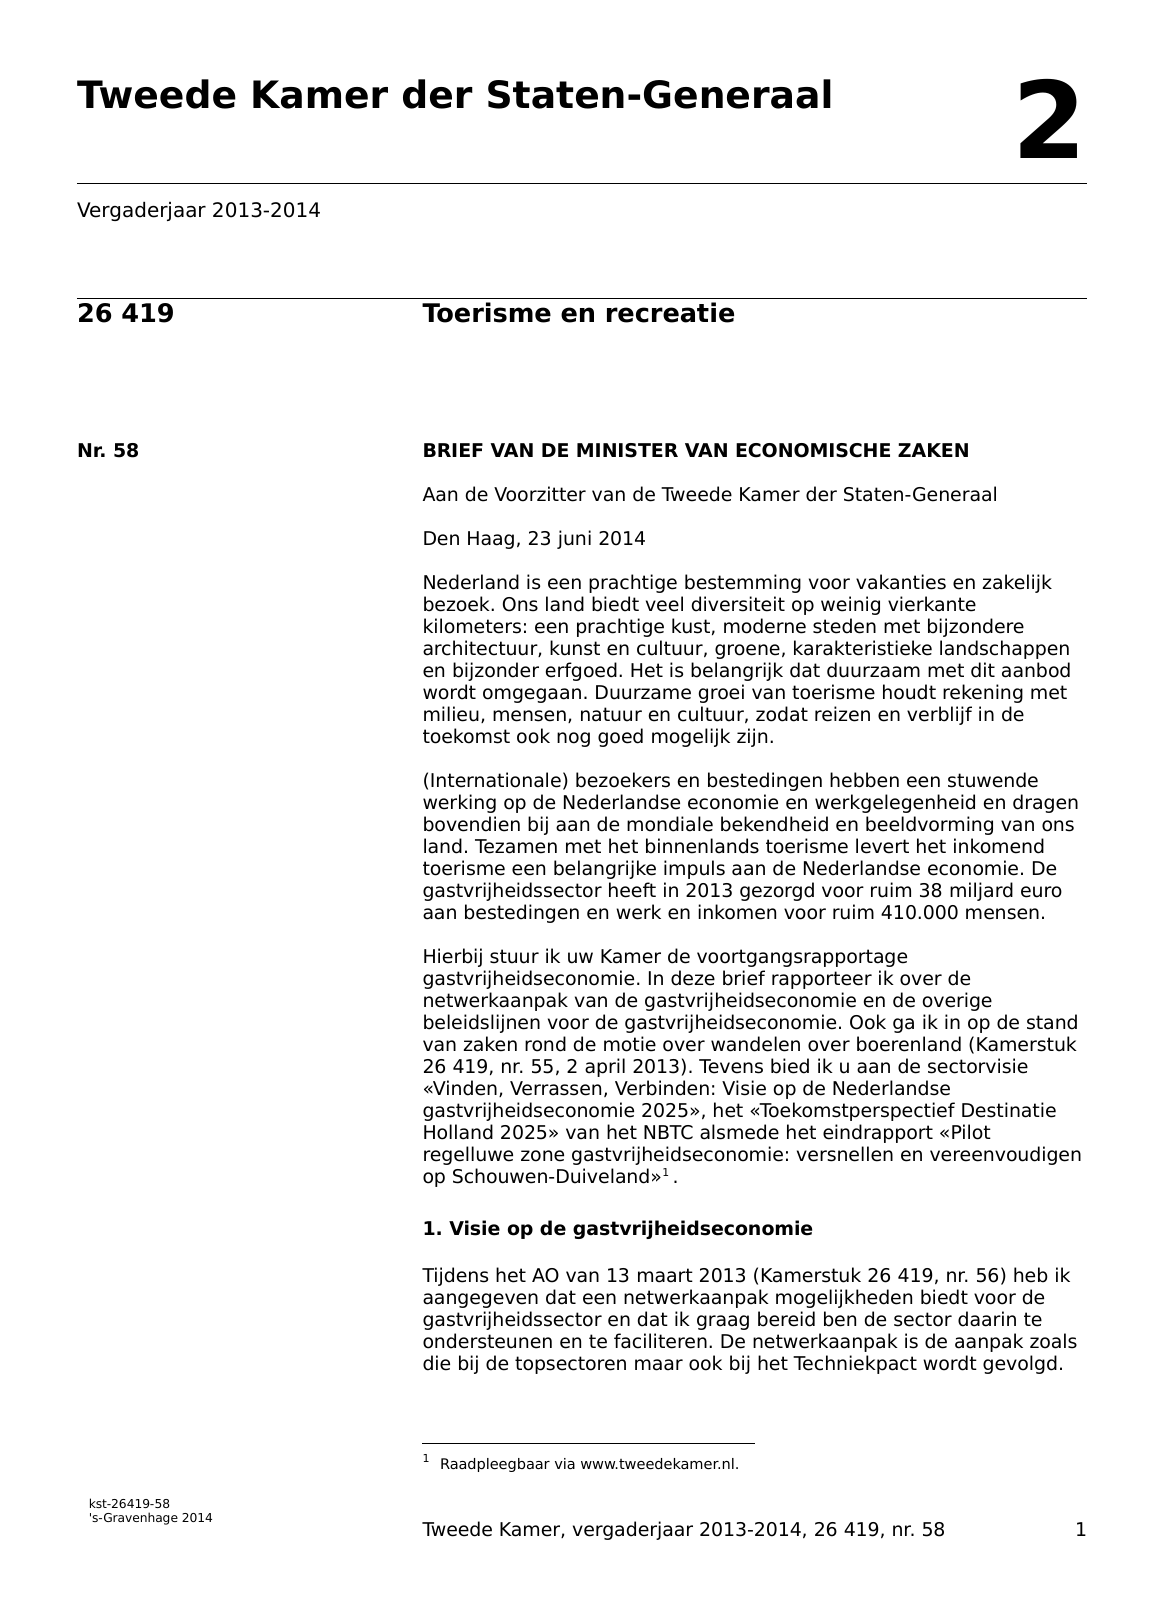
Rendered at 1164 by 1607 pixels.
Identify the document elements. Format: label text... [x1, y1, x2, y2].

text Aan de Voorzitter van de Tweede Kamer der Staten-Generaal [422, 484, 1087, 506]
text (Internationale) bezoekers en bestedingen hebben een stuwende werking op de Nederlandse economie en werkgelegenheid en dragen bovendien bij aan de mondiale bekendheid en beeldvorming van ons land. Tezamen met het binnenlands toerisme levert het inkomend toerisme een belangrijke impuls aan de Nederlandse economie. De gastvrijheidssector heeft in 2013 gezorgd voor ruim 38 miljard euro aan bestedingen en werk en inkomen voor ruim 410.000 mensen. [422, 770, 1087, 924]
subtitle Nr. 58 BRIEF VAN DE MINISTER VAN ECONOMISCHE ZAKEN [77, 440, 1087, 462]
text Hierbij stuur ik uw Kamer de voortgangsrapportage gastvrijheidseconomie. In deze brief rapporteer ik over de netwerkaanpak van de gastvrijheidseconomie en de overige beleidslijnen voor de gastvrijheidseconomie. Ook ga ik in op de stand van zaken rond de motie over wandelen over boerenland (Kamerstuk 26 419, nr. 55, 2 april 2013). Tevens bied ik u aan de sectorvisie «Vinden, Verrassen, Verbinden: Visie op de Nederlandse gastvrijheidseconomie 2025», het «Toekomstperspectief Destinatie Holland 2025» van het NBTC alsmede het eindrapport «Pilot regelluwe zone gastvrijheidseconomie: versnellen en vereenvoudigen op Schouwen-Duiveland». [422, 946, 1087, 1188]
table_header 2 [886, 59, 1087, 183]
text Raadpleegbaar via www.tweedekamer.nl. [422, 1452, 1087, 1474]
table_cell Vergaderjaar 2013-2014 [77, 184, 1087, 298]
table_header Tweede Kamer der Staten-Generaal [77, 59, 886, 183]
text 's-Gravenhage 2014 [88, 1511, 323, 1525]
text Tijdens het AO van 13 maart 2013 (Kamerstuk 26 419, nr. 56) heb ik aangegeven dat een netwerkaanpak mogelijkheden biedt voor de gastvrijheidssector en dat ik graag bereid ben de sector daarin te ondersteunen en te faciliteren. De netwerkaanpak is de aanpak zoals die bij de topsectoren maar ook bij het Techniekpact wordt gevolgd. [422, 1265, 1087, 1375]
subtitle 1. Visie op de gastvrijheidseconomie [422, 1218, 1087, 1240]
subtitle 26 419 Toerisme en recreatie [77, 299, 1087, 329]
text kst-26419-58 [88, 1497, 323, 1511]
text Den Haag, 23 juni 2014 [422, 528, 1087, 550]
text Nederland is een prachtige bestemming voor vakanties en zakelijk bezoek. Ons land biedt veel diversiteit op weinig vierkante kilometers: een prachtige kust, moderne steden met bijzondere architectuur, kunst en cultuur, groene, karakteristieke landschappen en bijzonder erfgoed. Het is belangrijk dat duurzaam met dit aanbod wordt omgegaan. Duurzame groei van toerisme houdt rekening met milieu, mensen, natuur en cultuur, zodat reizen en verblijf in de toekomst ook nog goed mogelijk zijn. [422, 572, 1087, 748]
